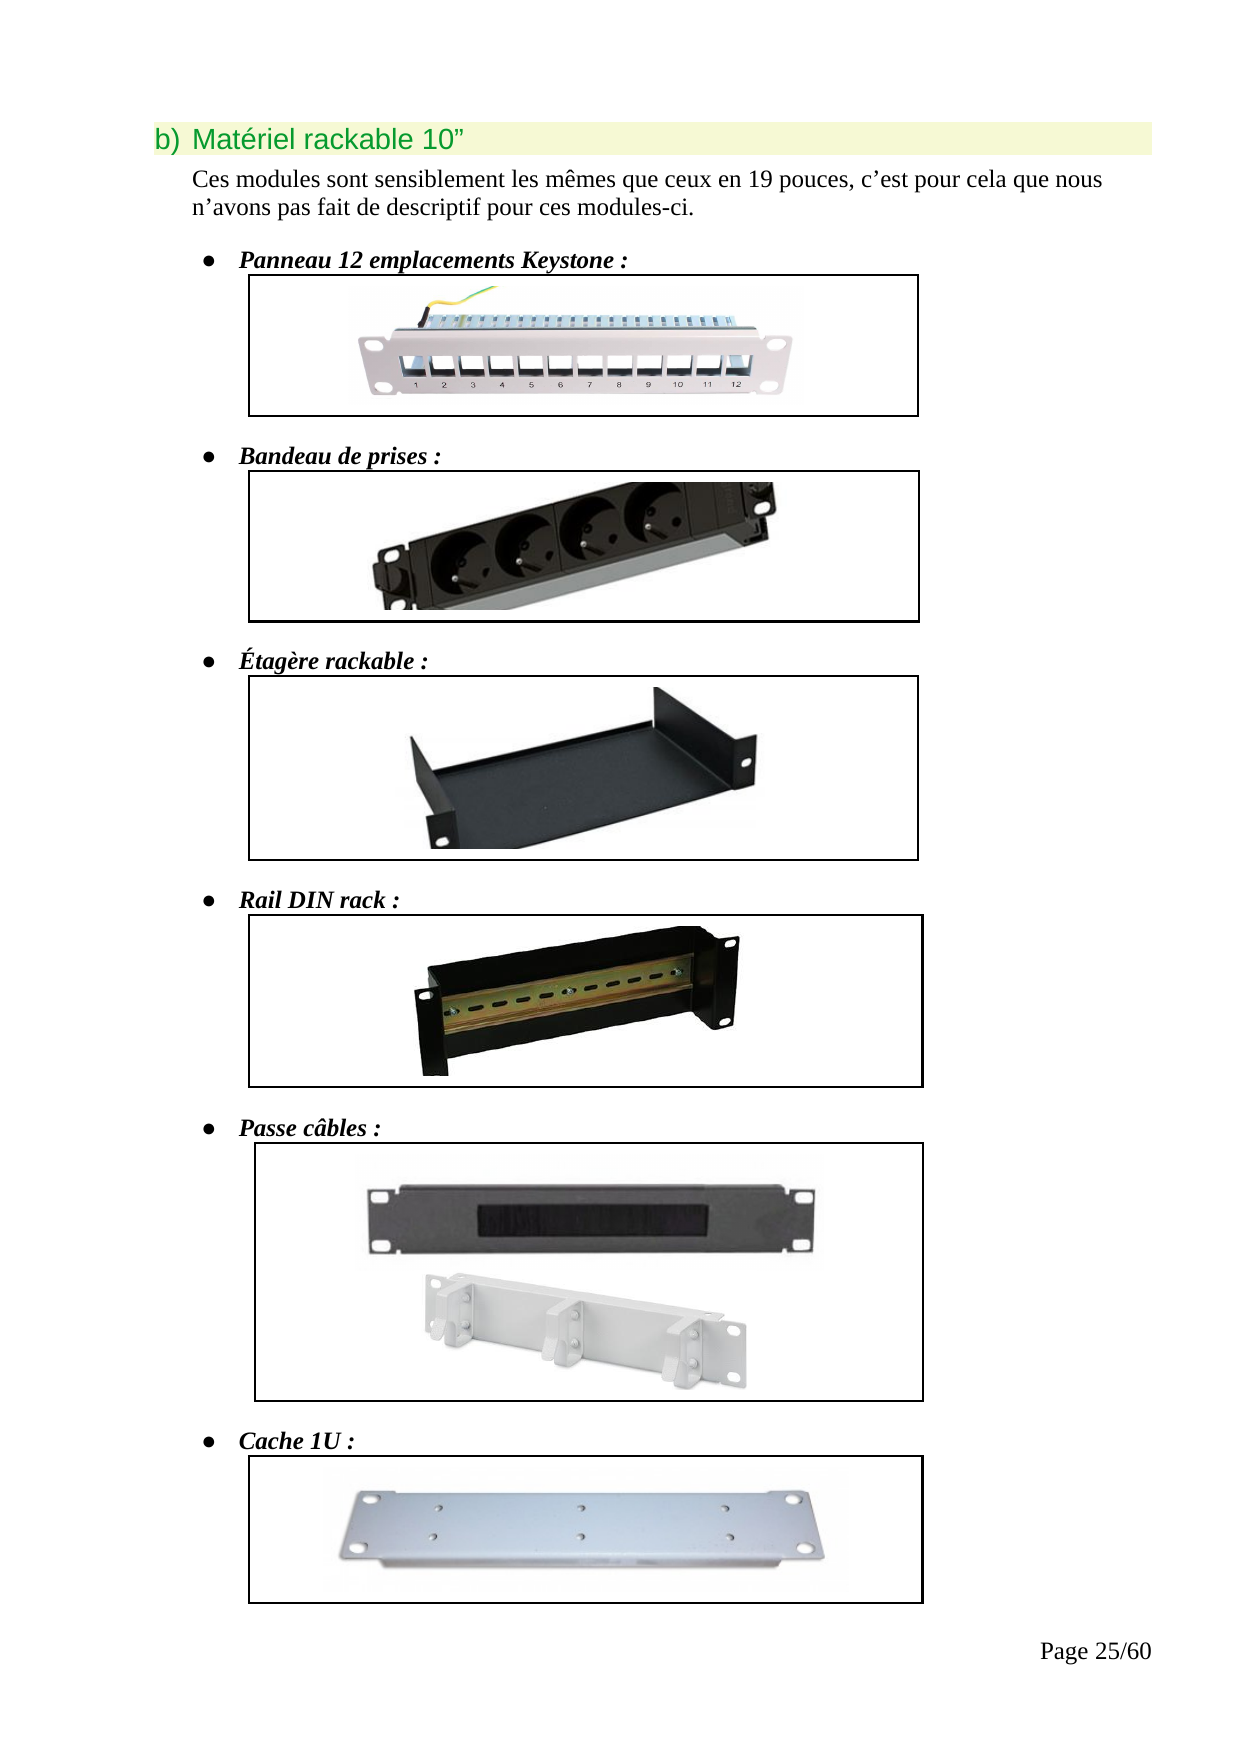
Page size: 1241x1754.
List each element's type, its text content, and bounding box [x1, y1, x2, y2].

list Rail DIN rack : [201, 886, 1152, 914]
list Étagère rackable : [201, 646, 1152, 675]
picture [367, 482, 787, 610]
table_header [250, 472, 918, 620]
table_header [250, 276, 917, 415]
picture [354, 1163, 824, 1250]
table_header [256, 1144, 922, 1400]
picture [348, 286, 804, 405]
list Bandeau de prises : [201, 441, 1152, 470]
picture [387, 687, 780, 849]
picture [406, 926, 750, 1076]
table_header [250, 677, 917, 859]
list Cache 1U : [201, 1426, 1152, 1455]
list Panneau 12 emplacements Keystone : [201, 245, 1152, 274]
subtitle Matériel rackable 10” [154, 122, 1152, 155]
text Ces modules sont sensiblement les mêmes que ceux en 19 pouces, c’est pour cela que nous n’avons pas fait de descriptif pour ces modules-ci. [192, 164, 1152, 221]
table_header [250, 916, 921, 1086]
picture [322, 1467, 849, 1592]
picture [415, 1270, 757, 1390]
table_header [250, 1457, 921, 1602]
list Passe câbles : [201, 1113, 1152, 1142]
